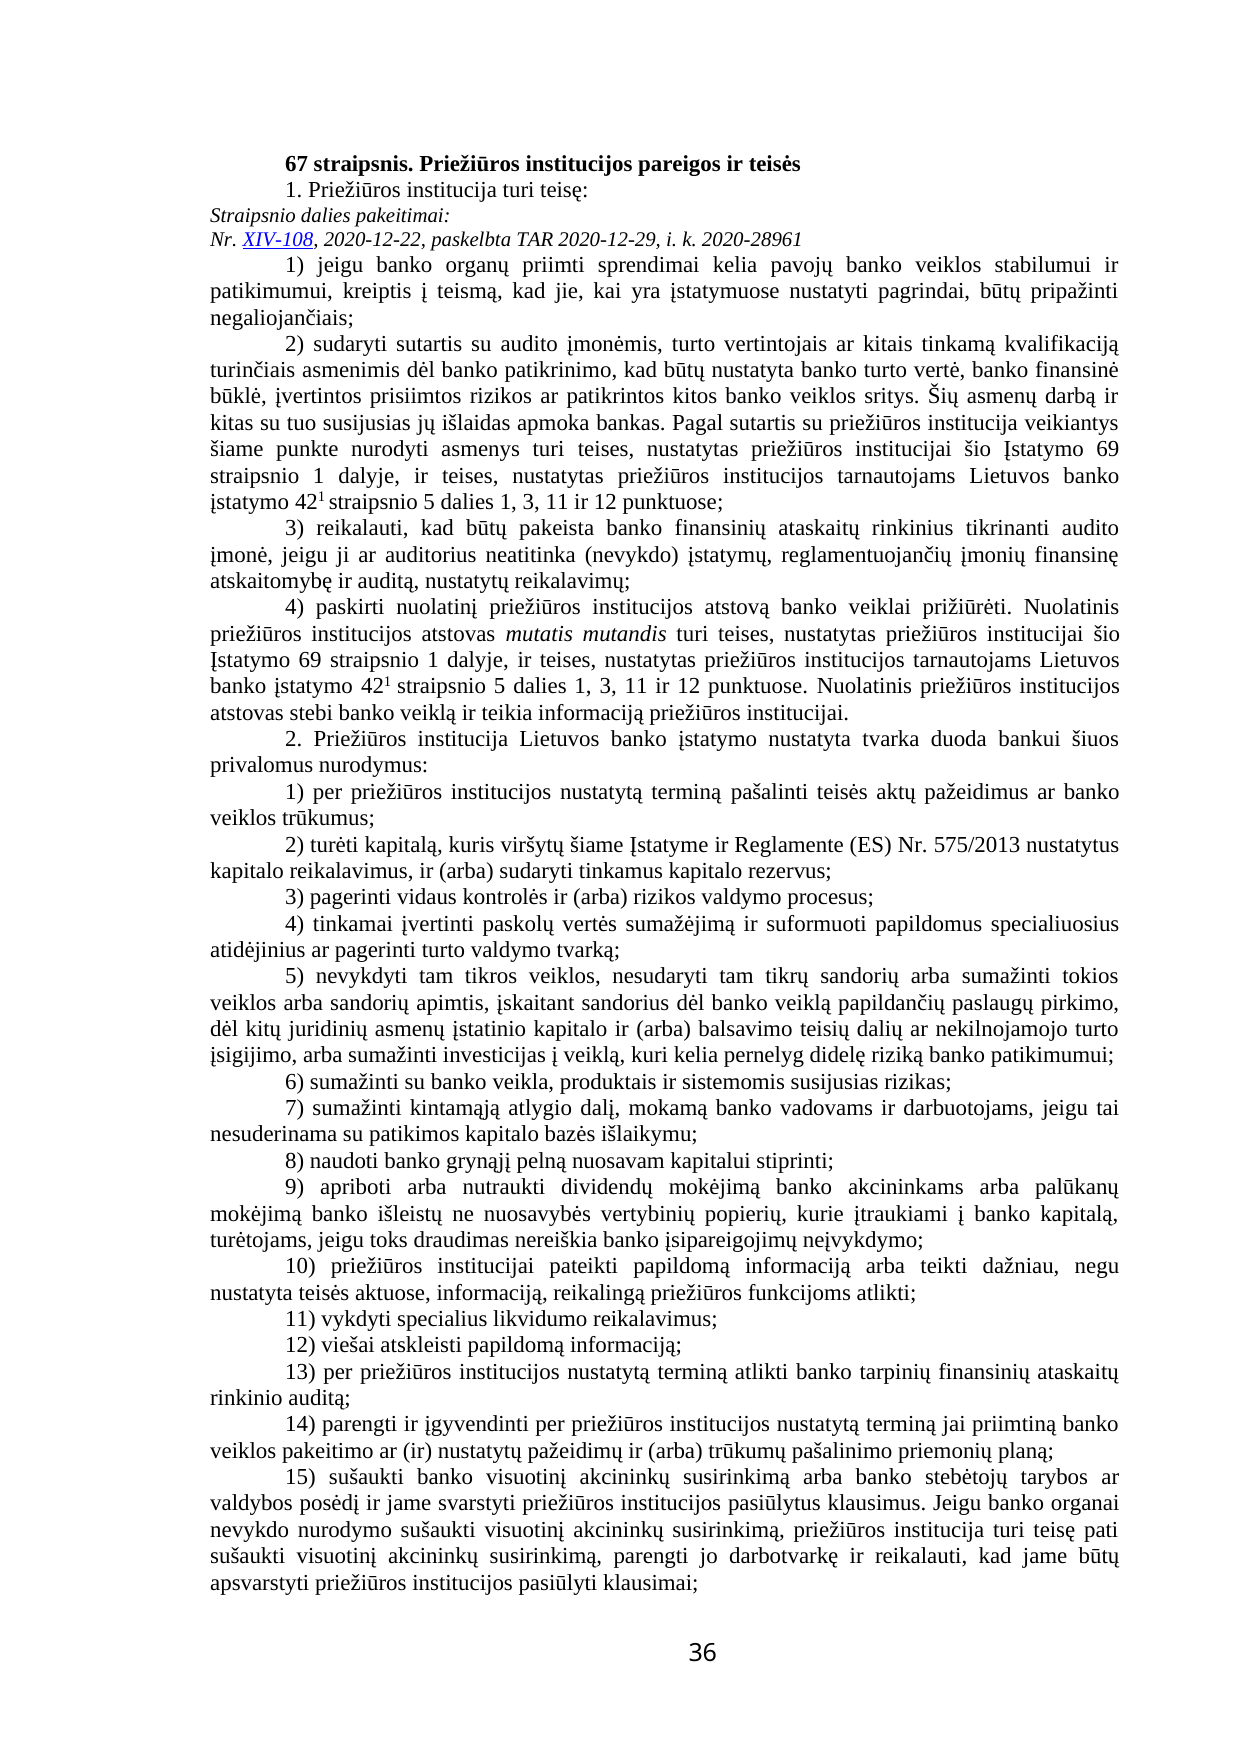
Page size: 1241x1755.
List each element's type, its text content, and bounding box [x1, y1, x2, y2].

text 14) parengti ir įgyvendinti per priežiūros institucijos nustatytą terminą jai priimtiną banko veiklos pakeitimo ar (ir) nustatytų pažeidimų ir (arba) trūkumų pašalinimo priemonių planą; [210, 1410, 1120, 1463]
text 6) sumažinti su banko veikla, produktais ir sistemomis susijusias rizikas; [210, 1068, 1120, 1094]
text 13) per priežiūros institucijos nustatytą terminą atlikti banko tarpinių finansinių ataskaitų rinkinio auditą; [210, 1358, 1120, 1410]
text 12) viešai atskleisti papildomą informaciją; [210, 1331, 1120, 1358]
text 2) turėti kapitalą, kuris viršytų šiame Įstatyme ir Reglamente (ES) Nr. 575/2013 nustatytus kapitalo reikalavimus, ir (arba) sudaryti tinkamus kapitalo rezervus; [210, 831, 1120, 883]
text 7) sumažinti kintamąją atlygio dalį, mokamą banko vadovams ir darbuotojams, jeigu tai nesuderinama su patikimos kapitalo bazės išlaikymu; [210, 1094, 1120, 1147]
text 4) paskirti nuolatinį priežiūros institucijos atstovą banko veiklai prižiūrėti. Nuolatinis priežiūros institucijos atstovas mutatis mutandis turi teises, nustatytas priežiūros institucijai šio Įstatymo 69 straipsnio 1 dalyje, ir teises, nustatytas priežiūros institucijos tarnautojams Lietuvos banko įstatymo 421 straipsnio 5 dalies 1, 3, 11 ir 12 punktuose. Nuolatinis priežiūros institucijos atstovas stebi banko veiklą ir teikia informaciją priežiūros institucijai. [210, 593, 1120, 725]
text 3) pagerinti vidaus kontrolės ir (arba) rizikos valdymo procesus; [210, 883, 1120, 910]
text Nr. XIV-108, 2020-12-22, paskelbta TAR 2020-12-29, i. k. 2020-28961 [210, 227, 1120, 251]
text 3) reikalauti, kad būtų pakeista banko finansinių ataskaitų rinkinius tikrinanti audito įmonė, jeigu ji ar auditorius neatitinka (nevykdo) įstatymų, reglamentuojančių įmonių finansinę atskaitomybę ir auditą, nustatytų reikalavimų; [210, 514, 1120, 593]
text 11) vykdyti specialius likvidumo reikalavimus; [210, 1305, 1120, 1331]
text 4) tinkamai įvertinti paskolų vertės sumažėjimą ir suformuoti papildomus specialiuosius atidėjinius ar pagerinti turto valdymo tvarką; [210, 910, 1120, 962]
text Straipsnio dalies pakeitimai: [210, 203, 1120, 227]
text 67 straipsnis. Priežiūros institucijos pareigos ir teisės [210, 150, 1120, 176]
text 1) jeigu banko organų priimti sprendimai kelia pavojų banko veiklos stabilumui ir patikimumui, kreiptis į teismą, kad jie, kai yra įstatymuose nustatyti pagrindai, būtų pripažinti negaliojančiais; [210, 251, 1120, 330]
text 5) nevykdyti tam tikros veiklos, nesudaryti tam tikrų sandorių arba sumažinti tokios veiklos arba sandorių apimtis, įskaitant sandorius dėl banko veiklą papildančių paslaugų pirkimo, dėl kitų juridinių asmenų įstatinio kapitalo ir (arba) balsavimo teisių dalių ar nekilnojamojo turto įsigijimo, arba sumažinti investicijas į veiklą, kuri kelia pernelyg didelę riziką banko patikimumui; [210, 962, 1120, 1068]
text 2) sudaryti sutartis su audito įmonėmis, turto vertintojais ar kitais tinkamą kvalifikaciją turinčiais asmenimis dėl banko patikrinimo, kad būtų nustatyta banko turto vertė, banko finansinė būklė, įvertintos prisiimtos rizikos ar patikrintos kitos banko veiklos sritys. Šių asmenų darbą ir kitas su tuo susijusias jų išlaidas apmoka bankas. Pagal sutartis su priežiūros institucija veikiantys šiame punkte nurodyti asmenys turi teises, nustatytas priežiūros institucijai šio Įstatymo 69 straipsnio 1 dalyje, ir teises, nustatytas priežiūros institucijos tarnautojams Lietuvos banko įstatymo 421 straipsnio 5 dalies 1, 3, 11 ir 12 punktuose; [210, 330, 1120, 514]
text 15) sušaukti banko visuotinį akcininkų susirinkimą arba banko stebėtojų tarybos ar valdybos posėdį ir jame svarstyti priežiūros institucijos pasiūlytus klausimus. Jeigu banko organai nevykdo nurodymo sušaukti visuotinį akcininkų susirinkimą, priežiūros institucija turi teisę pati sušaukti visuotinį akcininkų susirinkimą, parengti jo darbotvarkę ir reikalauti, kad jame būtų apsvarstyti priežiūros institucijos pasiūlyti klausimai; [210, 1463, 1120, 1595]
text 8) naudoti banko grynąjį pelną nuosavam kapitalui stiprinti; [210, 1147, 1120, 1173]
text 9) apriboti arba nutraukti dividendų mokėjimą banko akcininkams arba palūkanų mokėjimą banko išleistų ne nuosavybės vertybinių popierių, kurie įtraukiami į banko kapitalą, turėtojams, jeigu toks draudimas nereiškia banko įsipareigojimų neįvykdymo; [210, 1173, 1120, 1252]
text 1) per priežiūros institucijos nustatytą terminą pašalinti teisės aktų pažeidimus ar banko veiklos trūkumus; [210, 778, 1120, 831]
text 10) priežiūros institucijai pateikti papildomą informaciją arba teikti dažniau, negu nustatyta teisės aktuose, informaciją, reikalingą priežiūros funkcijoms atlikti; [210, 1252, 1120, 1305]
text 1. Priežiūros institucija turi teisę: [210, 176, 1120, 203]
text 2. Priežiūros institucija Lietuvos banko įstatymo nustatyta tvarka duoda bankui šiuos privalomus nurodymus: [210, 725, 1120, 778]
